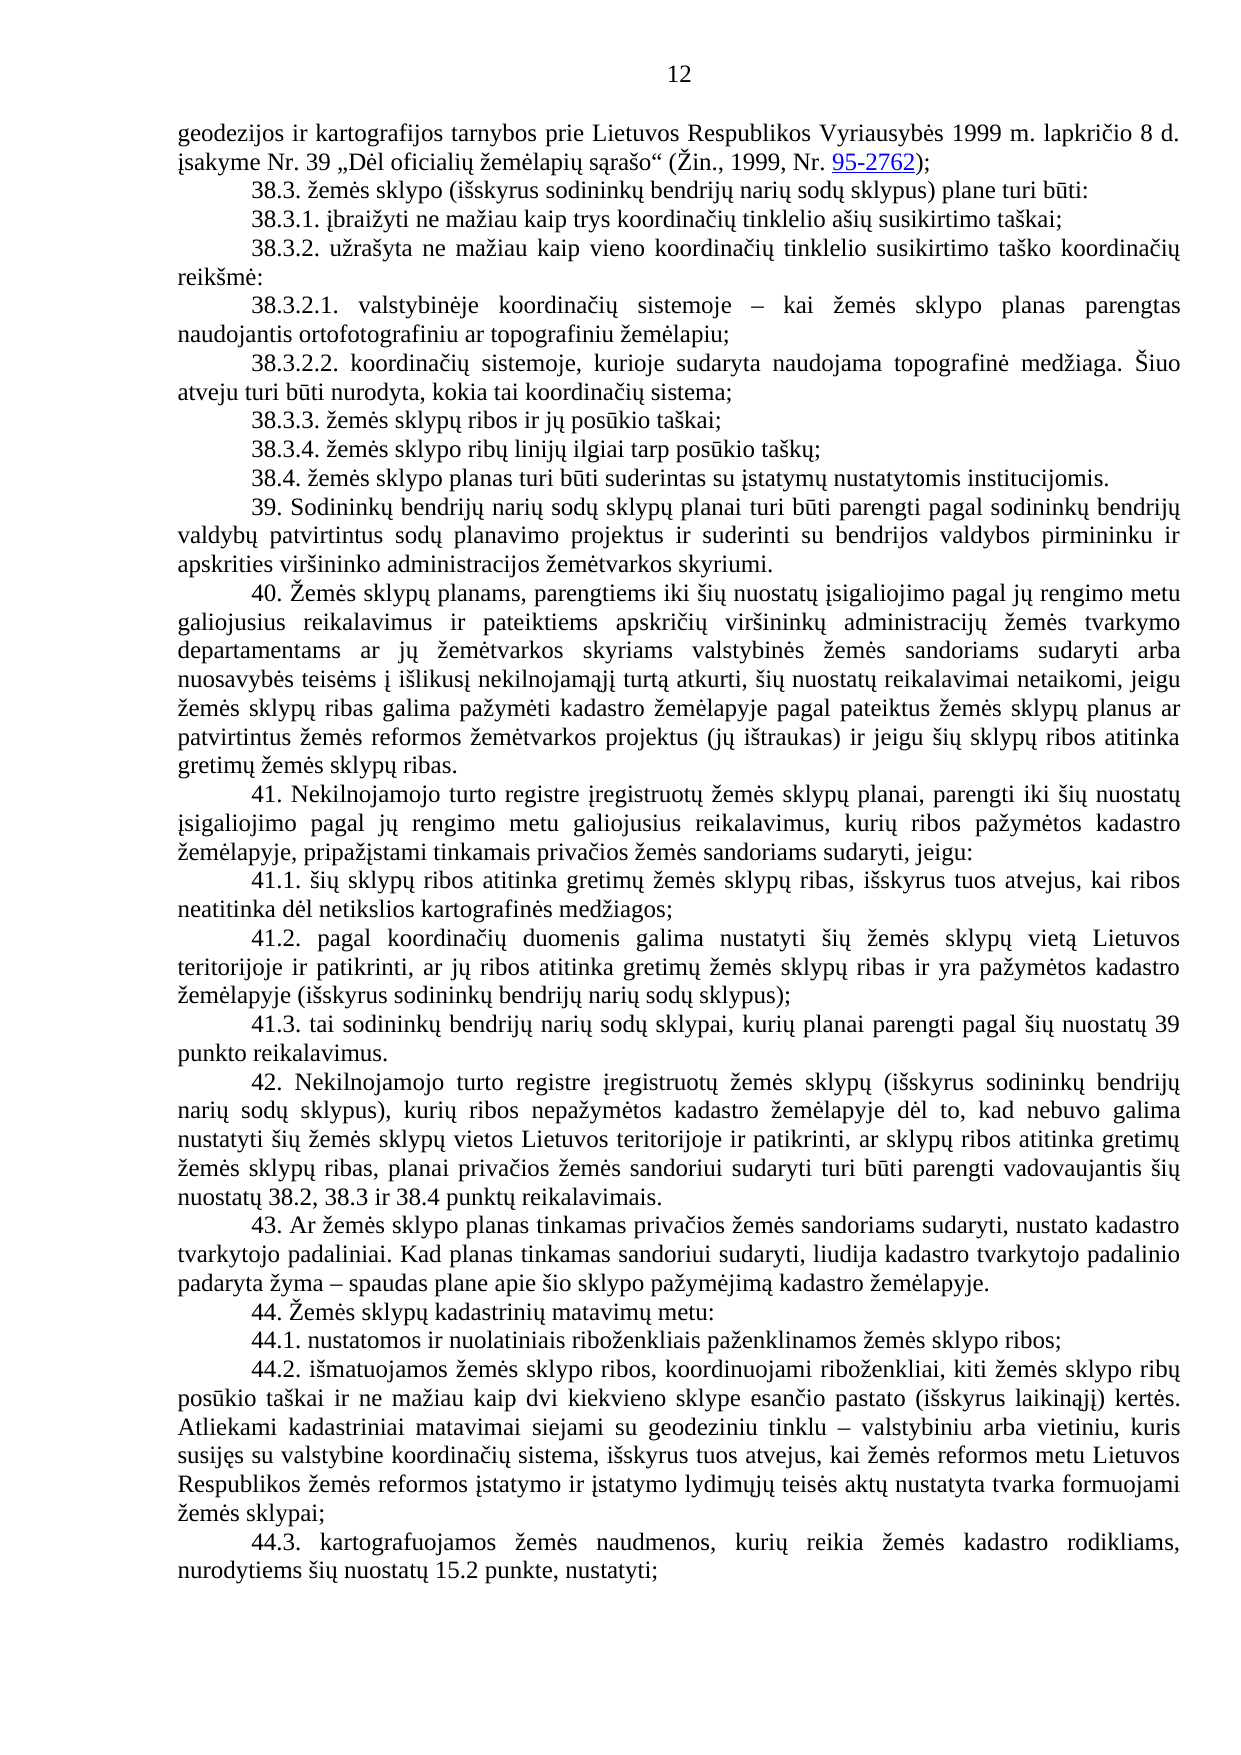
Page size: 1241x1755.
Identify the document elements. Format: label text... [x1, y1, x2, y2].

text 38.3.2.1. valstybinėje koordinačių sistemoje – kai žemės sklypo planas parengtas naudojantis ortofotografiniu ar topografiniu žemėlapiu; [177, 291, 1181, 348]
text 41.2. pagal koordinačių duomenis galima nustatyti šių žemės sklypų vietą Lietuvos teritorijoje ir patikrinti, ar jų ribos atitinka gretimų žemės sklypų ribas ir yra pažymėtos kadastro žemėlapyje (išskyrus sodininkų bendrijų narių sodų sklypus); [177, 923, 1181, 1009]
text 44.3. kartografuojamos žemės naudmenos, kurių reikia žemės kadastro rodikliams, nurodytiems šių nuostatų 15.2 punkte, nustatyti; [177, 1527, 1181, 1584]
text 41. Nekilnojamojo turto registre įregistruotų žemės sklypų planai, parengti iki šių nuostatų įsigaliojimo pagal jų rengimo metu galiojusius reikalavimus, kurių ribos pažymėtos kadastro žemėlapyje, pripažįstami tinkamais privačios žemės sandoriams sudaryti, jeigu: [177, 779, 1181, 866]
text 44. Žemės sklypų kadastrinių matavimų metu: [177, 1297, 1181, 1326]
text 40. Žemės sklypų planams, parengtiems iki šių nuostatų įsigaliojimo pagal jų rengimo metu galiojusius reikalavimus ir pateiktiems apskričių viršininkų administracijų žemės tvarkymo departamentams ar jų žemėtvarkos skyriams valstybinės žemės sandoriams sudaryti arba nuosavybės teisėms į išlikusį nekilnojamąjį turtą atkurti, šių nuostatų reikalavimai netaikomi, jeigu žemės sklypų ribas galima pažymėti kadastro žemėlapyje pagal pateiktus žemės sklypų planus ar patvirtintus žemės reformos žemėtvarkos projektus (jų ištraukas) ir jeigu šių sklypų ribos atitinka gretimų žemės sklypų ribas. [177, 578, 1181, 779]
text 41.1. šių sklypų ribos atitinka gretimų žemės sklypų ribas, išskyrus tuos atvejus, kai ribos neatitinka dėl netikslios kartografinės medžiagos; [177, 866, 1181, 923]
text 38.3.4. žemės sklypo ribų linijų ilgiai tarp posūkio taškų; [177, 434, 1181, 463]
text geodezijos ir kartografijos tarnybos prie Lietuvos Respublikos Vyriausybės 1999 m. lapkričio 8 d. įsakyme Nr. 39 „Dėl oficialių žemėlapių sąrašo“ (Žin., 1999, Nr. 95-2762); [177, 118, 1181, 176]
text 38.3.2. užrašyta ne mažiau kaip vieno koordinačių tinklelio susikirtimo taško koordinačių reikšmė: [177, 233, 1181, 291]
text 43. Ar žemės sklypo planas tinkamas privačios žemės sandoriams sudaryti, nustato kadastro tvarkytojo padaliniai. Kad planas tinkamas sandoriui sudaryti, liudija kadastro tvarkytojo padalinio padaryta žyma – spaudas plane apie šio sklypo pažymėjimą kadastro žemėlapyje. [177, 1211, 1181, 1297]
text 41.3. tai sodininkų bendrijų narių sodų sklypai, kurių planai parengti pagal šių nuostatų 39 punkto reikalavimus. [177, 1009, 1181, 1067]
text 44.1. nustatomos ir nuolatiniais riboženkliais paženklinamos žemės sklypo ribos; [177, 1326, 1181, 1354]
text 39. Sodininkų bendrijų narių sodų sklypų planai turi būti parengti pagal sodininkų bendrijų valdybų patvirtintus sodų planavimo projektus ir suderinti su bendrijos valdybos pirmininku ir apskrities viršininko administracijos žemėtvarkos skyriumi. [177, 492, 1181, 578]
text 38.3.1. įbraižyti ne mažiau kaip trys koordinačių tinklelio ašių susikirtimo taškai; [177, 204, 1181, 233]
text 44.2. išmatuojamos žemės sklypo ribos, koordinuojami riboženkliai, kiti žemės sklypo ribų posūkio taškai ir ne mažiau kaip dvi kiekvieno sklype esančio pastato (išskyrus laikinąjį) kertės. Atliekami kadastriniai matavimai siejami su geodeziniu tinklu – valstybiniu arba vietiniu, kuris susijęs su valstybine koordinačių sistema, išskyrus tuos atvejus, kai žemės reformos metu Lietuvos Respublikos žemės reformos įstatymo ir įstatymo lydimųjų teisės aktų nustatyta tvarka formuojami žemės sklypai; [177, 1354, 1181, 1527]
text 38.4. žemės sklypo planas turi būti suderintas su įstatymų nustatytomis institucijomis. [177, 463, 1181, 492]
text 42. Nekilnojamojo turto registre įregistruotų žemės sklypų (išskyrus sodininkų bendrijų narių sodų sklypus), kurių ribos nepažymėtos kadastro žemėlapyje dėl to, kad nebuvo galima nustatyti šių žemės sklypų vietos Lietuvos teritorijoje ir patikrinti, ar sklypų ribos atitinka gretimų žemės sklypų ribas, planai privačios žemės sandoriui sudaryti turi būti parengti vadovaujantis šių nuostatų 38.2, 38.3 ir 38.4 punktų reikalavimais. [177, 1067, 1181, 1211]
text 38.3.2.2. koordinačių sistemoje, kurioje sudaryta naudojama topografinė medžiaga. Šiuo atveju turi būti nurodyta, kokia tai koordinačių sistema; [177, 348, 1181, 406]
text 38.3.3. žemės sklypų ribos ir jų posūkio taškai; [177, 406, 1181, 434]
text 38.3. žemės sklypo (išskyrus sodininkų bendrijų narių sodų sklypus) plane turi būti: [177, 176, 1181, 204]
